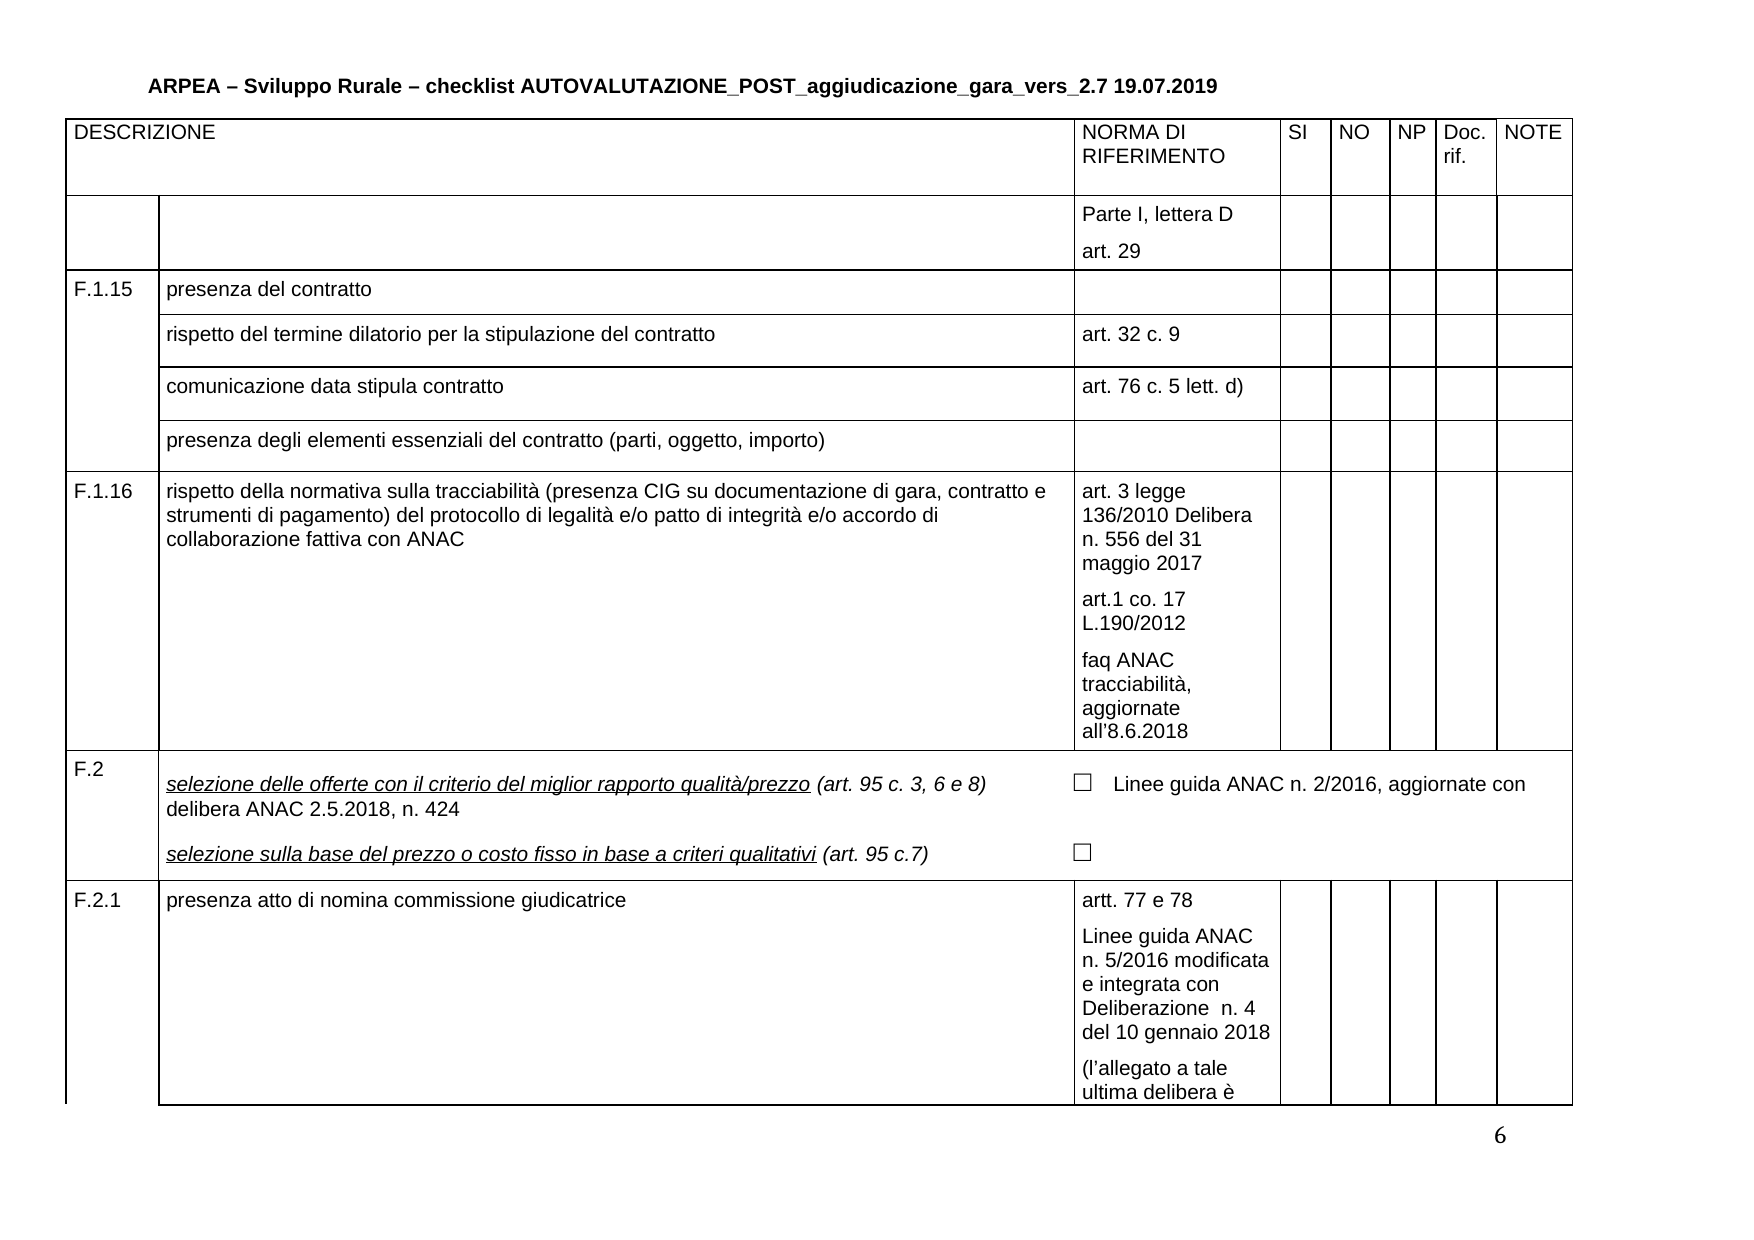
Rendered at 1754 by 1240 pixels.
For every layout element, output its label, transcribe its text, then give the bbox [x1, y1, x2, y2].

table_cell [1437, 368, 1496, 419]
table_cell [67, 366, 158, 419]
table_cell F.2 [67, 751, 158, 879]
table_cell [1332, 315, 1389, 366]
table_cell [1391, 421, 1435, 471]
table_header NP [1391, 120, 1435, 194]
table_cell [1498, 196, 1572, 269]
table_cell artt. 77 e 78 Linee guida ANAC n. 5/2016 modificata e integrata con Deliberazione n. 4 del 10 gennaio 2018 (l’allegato a tale ultima delibera è [1075, 881, 1280, 1104]
table_cell [1437, 271, 1496, 314]
table_header SI [1281, 120, 1330, 194]
table_cell [1437, 881, 1496, 1104]
table_cell Parte I, lettera D art. 29 [1075, 196, 1280, 269]
table_cell [1281, 368, 1330, 419]
table_cell rispetto del termine dilatorio per la stipulazione del contratto [160, 315, 1074, 366]
table_cell [1332, 196, 1389, 269]
table_cell rispetto della normativa sulla tracciabilità (presenza CIG su documentazione di gara, contratto e strumenti di pagamento) del protocollo di legalità e/o patto di integrità e/o accordo di collaborazione fattiva con ANAC [160, 472, 1074, 749]
table_cell [1437, 421, 1496, 471]
table_cell [160, 196, 1074, 269]
table_cell [1391, 881, 1435, 1104]
table_cell [67, 196, 158, 269]
table_cell [1281, 421, 1330, 471]
table_cell comunicazione data stipula contratto [160, 368, 1074, 419]
table_cell [1437, 315, 1496, 366]
table_cell [1281, 315, 1330, 366]
table_cell [1281, 472, 1330, 749]
table_cell [1281, 271, 1330, 314]
table_cell [1498, 368, 1572, 419]
table_cell [1498, 472, 1572, 749]
table_cell [1498, 271, 1572, 314]
table_cell [1332, 421, 1389, 471]
table_cell F.1.15 [67, 271, 158, 314]
table_cell [1391, 315, 1435, 366]
table_cell [1437, 472, 1496, 749]
table_cell [67, 420, 158, 471]
table_cell [1332, 271, 1389, 314]
table_cell [1332, 881, 1389, 1104]
table_cell presenza atto di nomina commissione giudicatrice [160, 881, 1074, 1104]
table_cell [1391, 271, 1435, 314]
table_cell art. 76 c. 5 lett. d) [1075, 368, 1280, 419]
table_cell [1498, 421, 1572, 471]
table_header NOTE [1497, 119, 1572, 194]
table_cell [1281, 196, 1330, 269]
table_cell [1391, 196, 1435, 269]
table_cell [1332, 368, 1389, 419]
table_cell [1437, 196, 1496, 269]
table_cell selezione delle offerte con il criterio del miglior rapporto qualità/prezzo (art. 95 c. 3, 6 e 8) □ Linee guida ANAC n. 2/2016, aggiornate con delibera ANAC 2.5.2018, n. 424 selezione sulla base del prezzo o costo fisso in base a criteri qualitativi (art. 95 c.7) □ [159, 751, 1572, 879]
table_cell art. 3 legge 136/2010 Delibera n. 556 del 31 maggio 2017 art.1 co. 17 L.190/2012 faq ANAC tracciabilità, aggiornate all’8.6.2018 [1075, 472, 1280, 749]
table_cell presenza degli elementi essenziali del contratto (parti, oggetto, importo) [160, 421, 1074, 471]
table_cell [67, 314, 158, 366]
table_cell [1332, 472, 1389, 749]
table_cell [1498, 881, 1572, 1104]
table_header NORMA DI RIFERIMENTO [1075, 120, 1280, 194]
table_cell F.1.16 [67, 472, 158, 749]
table_cell [1391, 368, 1435, 419]
table_cell [1498, 315, 1572, 366]
table_header NO [1332, 120, 1389, 194]
table_cell presenza del contratto [160, 271, 1074, 314]
table_cell [1391, 472, 1435, 749]
table_cell [1075, 421, 1280, 471]
table_header Doc. rif. [1437, 120, 1496, 194]
table_cell art. 32 c. 9 [1075, 315, 1280, 366]
table_header DESCRIZIONE [67, 120, 1074, 194]
table_cell [1281, 881, 1330, 1104]
table_cell F.2.1 [67, 881, 158, 1104]
table_cell [1075, 271, 1280, 314]
